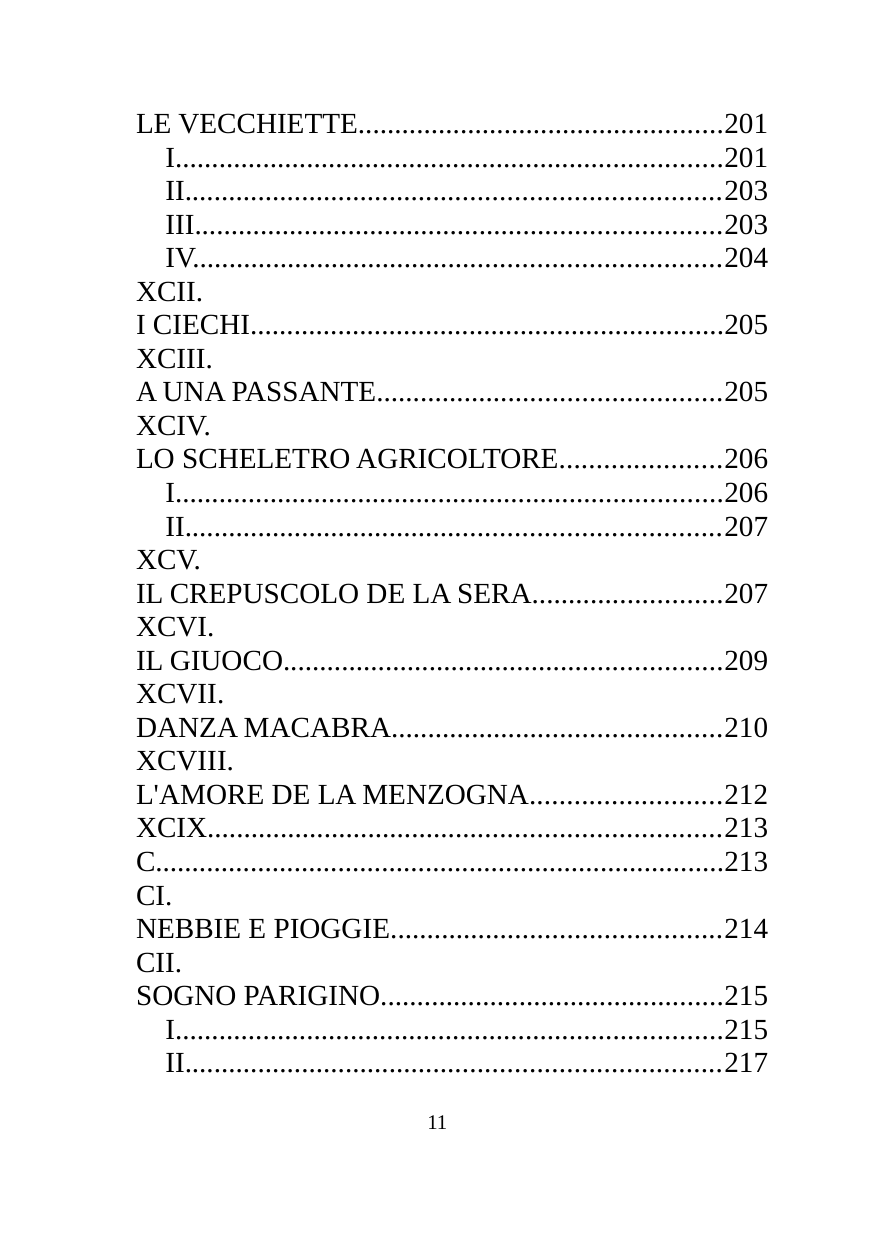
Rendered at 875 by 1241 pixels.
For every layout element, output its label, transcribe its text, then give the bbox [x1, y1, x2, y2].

text CI. NEBBIE E PIOGGIE. 214 [136, 878, 768, 945]
text IV. 204 [165, 240, 768, 274]
text C. 213 [136, 844, 768, 878]
text I. 201 [165, 140, 768, 173]
text XCIX. 213 [136, 811, 768, 844]
text XCIV. LO SCHELETRO AGRICOLTORE. 206 [136, 408, 768, 475]
text II. 203 [165, 173, 768, 207]
text XCVI. IL GIUOCO. 209 [136, 609, 768, 676]
text III. 203 [165, 207, 768, 240]
text XCV. IL CREPUSCOLO DE LA SERA. 207 [136, 542, 768, 609]
text XCII. I CIECHI. 205 [136, 274, 768, 341]
text XCVII. DANZA MACABRA. 210 [136, 676, 768, 743]
text II. 207 [165, 509, 768, 542]
text XCI. LE VECCHIETTE 201 [136, 106, 768, 140]
text II. 217 [165, 1045, 768, 1079]
text XCVIII. L'AMORE DE LA MENZOGNA. 212 [136, 743, 768, 811]
text XCIII. A UNA PASSANTE. 205 [136, 341, 768, 408]
text I. 206 [165, 475, 768, 509]
text I. 215 [165, 1012, 768, 1045]
text CII. SOGNO PARIGINO. 215 [136, 945, 768, 1012]
